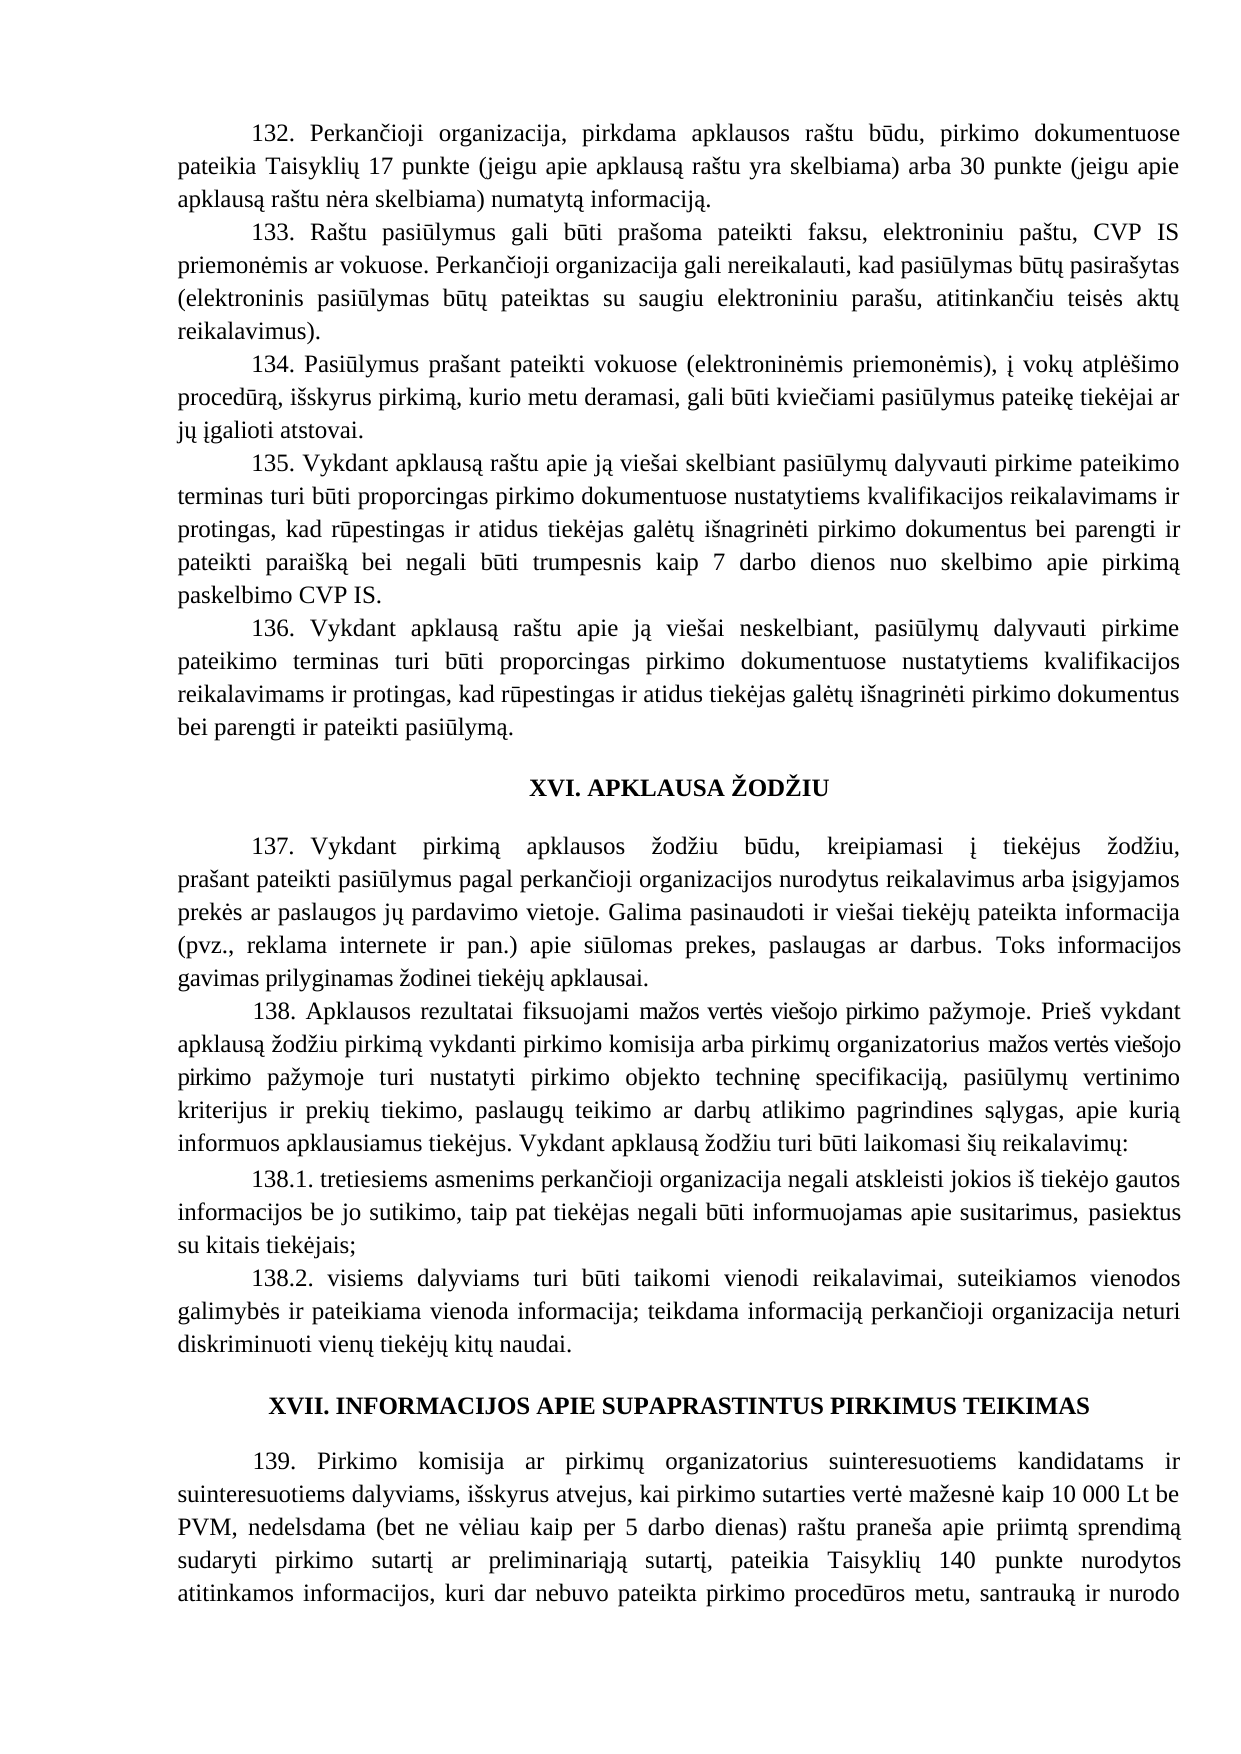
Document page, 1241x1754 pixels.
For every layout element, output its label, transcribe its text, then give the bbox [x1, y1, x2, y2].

text 138.2. visiems dalyviams turi būti taikomi vienodi reikalavimai, suteikiamos vienodos galimybės ir pateikiama vienoda informacija; teikdama informaciją perkančioji organizacija neturi diskriminuoti vienų tiekėjų kitų naudai. [177, 1263, 1181, 1358]
text 137. Vykdant pirkimą apklausos žodžiu būdu, kreipiamasi į tiekėjus žodžiu, prašant pateikti pasiūlymus pagal perkančioji organizacijos nurodytus reikalavimus arba įsigyjamos prekės ar paslaugos jų pardavimo vietoje. Galima pasinaudoti ir viešai tiekėjų pateikta informacija (pvz., reklama internete ir pan.) apie siūlomas prekes, paslaugas ar darbus. Toks informacijos gavimas prilyginamas žodinei tiekėjų apklausai. [177, 831, 1181, 992]
text 134. Pasiūlymus prašant pateikti vokuose (elektroninėmis priemonėmis), į vokų atplėšimo procedūrą, išskyrus pirkimą, kurio metu deramasi, gali būti kviečiami pasiūlymus pateikę tiekėjai ar jų įgalioti atstovai. [177, 349, 1181, 444]
text 138.1. tretiesiems asmenims perkančioji organizacija negali atskleisti jokios iš tiekėjo gautos informacijos be jo sutikimo, taip pat tiekėjas negali būti informuojamas apie susitarimus, pasiektus su kitais tiekėjais; [177, 1164, 1181, 1259]
text XVII. INFORMACIJOS APIE SUPAPRASTINTUS PIRKIMUS TEIKIMAS [177, 1391, 1181, 1420]
text 139. Pirkimo komisija ar pirkimų organizatorius suinteresuotiems kandidatams ir suinteresuotiems dalyviams, išskyrus atvejus, kai pirkimo sutarties vertė mažesnė kaip 10 000 Lt be PVM, nedelsdama (bet ne vėliau kaip per 5 darbo dienas) raštu praneša apie priimtą sprendimą sudaryti pirkimo sutartį ar preliminariąją sutartį, pateikia Taisyklių 140 punkte nurodytos atitinkamos informacijos, kuri dar nebuvo pateikta pirkimo procedūros metu, santrauką ir nurodo [177, 1446, 1181, 1607]
text 136. Vykdant apklausą raštu apie ją viešai neskelbiant, pasiūlymų dalyvauti pirkime pateikimo terminas turi būti proporcingas pirkimo dokumentuose nustatytiems kvalifikacijos reikalavimams ir protingas, kad rūpestingas ir atidus tiekėjas galėtų išnagrinėti pirkimo dokumentus bei parengti ir pateikti pasiūlymą. [177, 613, 1181, 741]
text 133. Raštu pasiūlymus gali būti prašoma pateikti faksu, elektroniniu paštu, CVP IS priemonėmis ar vokuose. Perkančioji organizacija gali nereikalauti, kad pasiūlymas būtų pasirašytas (elektroninis pasiūlymas būtų pateiktas su saugiu elektroniniu parašu, atitinkančiu teisės aktų reikalavimus). [177, 217, 1180, 345]
text 135. Vykdant apklausą raštu apie ją viešai skelbiant pasiūlymų dalyvauti pirkime pateikimo terminas turi būti proporcingas pirkimo dokumentuose nustatytiems kvalifikacijos reikalavimams ir protingas, kad rūpestingas ir atidus tiekėjas galėtų išnagrinėti pirkimo dokumentus bei parengti ir pateikti paraišką bei negali būti trumpesnis kaip 7 darbo dienos nuo skelbimo apie pirkimą paskelbimo CVP IS. [177, 448, 1181, 609]
text 138. Apklausos rezultatai fiksuojami mažos vertės viešojo pirkimo pažymoje. Prieš vykdant apklausą žodžiu pirkimą vykdanti pirkimo komisija arba pirkimų organizatorius mažos vertės viešojo pirkimo pažymoje turi nustatyti pirkimo objekto techninę specifikaciją, pasiūlymų vertinimo kriterijus ir prekių tiekimo, paslaugų teikimo ar darbų atlikimo pagrindines sąlygas, apie kurią informuos apklausiamus tiekėjus. Vykdant apklausą žodžiu turi būti laikomasi šių reikalavimų: [177, 996, 1181, 1157]
text 132. Perkančioji organizacija, pirkdama apklausos raštu būdu, pirkimo dokumentuose pateikia Taisyklių 17 punkte (jeigu apie apklausą raštu yra skelbiama) arba 30 punkte (jeigu apie apklausą raštu nėra skelbiama) numatytą informaciją. [177, 118, 1181, 213]
text XVI. APKLAUSA ŽODŽIU [177, 774, 1181, 803]
